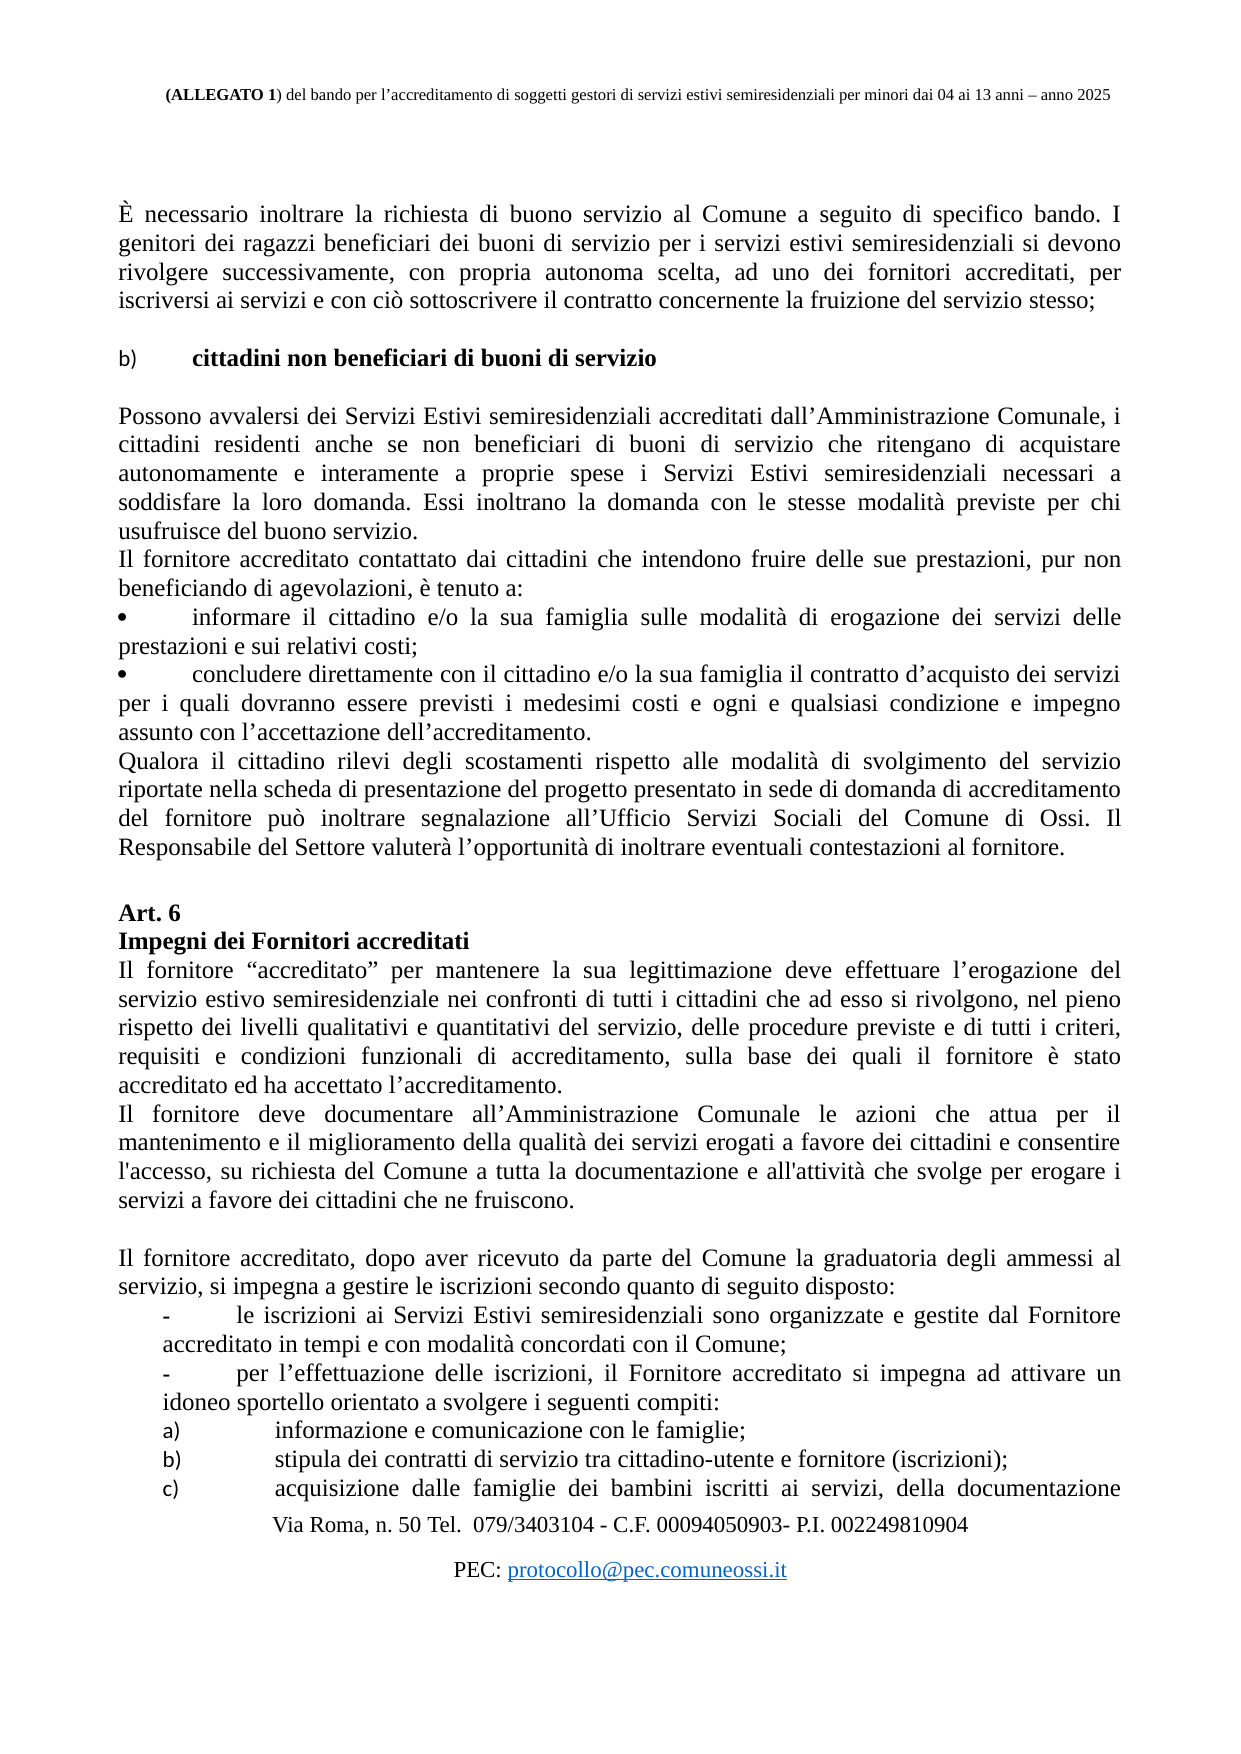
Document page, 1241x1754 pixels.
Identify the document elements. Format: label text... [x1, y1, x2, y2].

list acquisizione dalle famiglie dei bambini iscritti ai servizi, della documentazione [162, 1473, 1122, 1502]
subtitle Art. 6 [118, 898, 1122, 926]
list informazione e comunicazione con le famiglie; [162, 1415, 1122, 1444]
list per l’effettuazione delle iscrizioni, il Fornitore accreditato si impegna ad attivare un idoneo sportello orientato a svolgere i seguenti compiti: [162, 1358, 1122, 1415]
list concludere direttamente con il cittadino e/o la sua famiglia il contratto d’acquisto dei servizi per i quali dovranno essere previsti i medesimi costi e ogni e qualsiasi condizione e impegno assunto con l’accettazione dell’accreditamento. [118, 659, 1122, 746]
list stipula dei contratti di servizio tra cittadino-utente e fornitore (iscrizioni); [162, 1444, 1122, 1473]
text Il fornitore deve documentare all’Amministrazione Comunale le azioni che attua per il mantenimento e il miglioramento della qualità dei servizi erogati a favore dei cittadini e consentire l'accesso, su richiesta del Comune a tutta la documentazione e all'attività che svolge per erogare i servizi a favore dei cittadini che ne fruiscono. [118, 1099, 1122, 1214]
text È necessario inoltrare la richiesta di buono servizio al Comune a seguito di specifico bando. I genitori dei ragazzi beneficiari dei buoni di servizio per i servizi estivi semiresidenziali si devono rivolgere successivamente, con propria autonoma scelta, ad uno dei fornitori accreditati, per iscriversi ai servizi e con ciò sottoscrivere il contratto concernente la fruizione del servizio stesso; [118, 199, 1122, 314]
text Qualora il cittadino rilevi degli scostamenti rispetto alle modalità di svolgimento del servizio riportate nella scheda di presentazione del progetto presentato in sede di domanda di accreditamento del fornitore può inoltrare segnalazione all’Ufficio Servizi Sociali del Comune di Ossi. Il Responsabile del Settore valuterà l’opportunità di inoltrare eventuali contestazioni al fornitore. [118, 746, 1122, 861]
text Il fornitore accreditato contattato dai cittadini che intendono fruire delle sue prestazioni, pur non beneficiando di agevolazioni, è tenuto a: [118, 544, 1122, 602]
text Il fornitore accreditato, dopo aver ricevuto da parte del Comune la graduatoria degli ammessi al servizio, si impegna a gestire le iscrizioni secondo quanto di seguito disposto: [118, 1243, 1122, 1300]
text Possono avvalersi dei Servizi Estivi semiresidenziali accreditati dall’Amministrazione Comunale, i cittadini residenti anche se non beneficiari di buoni di servizio che ritengano di acquistare autonomamente e interamente a proprie spese i Servizi Estivi semiresidenziali necessari a soddisfare la loro domanda. Essi inoltrano la domanda con le stesse modalità previste per chi usufruisce del buono servizio. [118, 401, 1122, 544]
list informare il cittadino e/o la sua famiglia sulle modalità di erogazione dei servizi delle prestazioni e sui relativi costi; [118, 602, 1122, 659]
text Impegni dei Fornitori accreditati [118, 926, 1122, 955]
text Il fornitore “accreditato” per mantenere la sua legittimazione deve effettuare l’erogazione del servizio estivo semiresidenziale nei confronti di tutti i cittadini che ad esso si rivolgono, nel pieno rispetto dei livelli qualitativi e quantitativi del servizio, delle procedure previste e di tutti i criteri, requisiti e condizioni funzionali di accreditamento, sulla base dei quali il fornitore è stato accreditato ed ha accettato l’accreditamento. [118, 955, 1122, 1099]
list le iscrizioni ai Servizi Estivi semiresidenziali sono organizzate e gestite dal Fornitore accreditato in tempi e con modalità concordati con il Comune; [162, 1300, 1122, 1358]
list cittadini non beneficiari di buoni di servizio [118, 343, 1122, 372]
